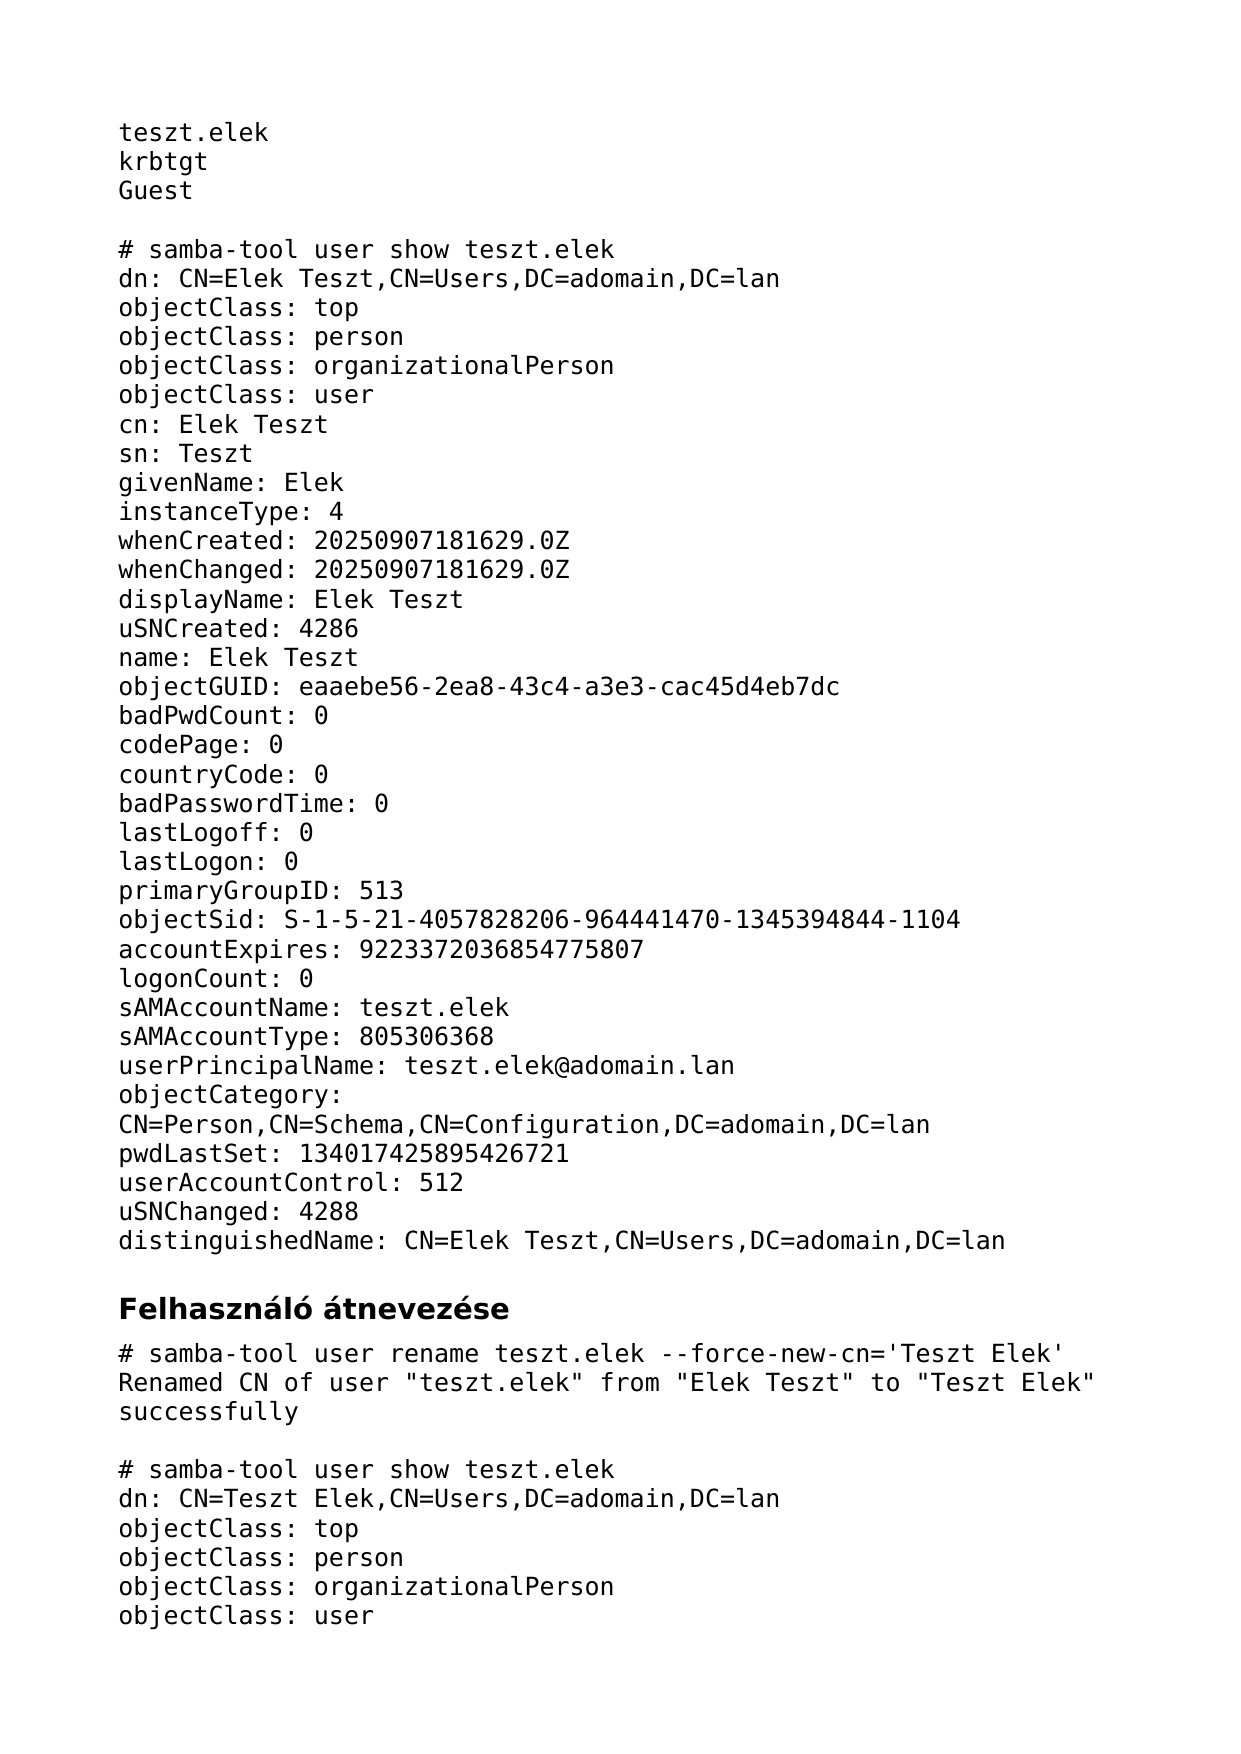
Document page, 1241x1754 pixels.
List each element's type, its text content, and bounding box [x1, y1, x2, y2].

text teszt.elek krbtgt Guest # samba-tool user show teszt.elek dn: CN=Elek Teszt,CN=Users,DC=adomain,DC=lan objectClass: top objectClass: person objectClass: organizationalPerson objectClass: user cn: Elek Teszt sn: Teszt givenName: Elek instanceType: 4 whenCreated: 20250907181629.0Z whenChanged: 20250907181629.0Z displayName: Elek Teszt uSNCreated: 4286 name: Elek Teszt objectGUID: eaaebe56-2ea8-43c4-a3e3-cac45d4eb7dc badPwdCount: 0 codePage: 0 countryCode: 0 badPasswordTime: 0 lastLogoff: 0 lastLogon: 0 primaryGroupID: 513 objectSid: S-1-5-21-4057828206-964441470-1345394844-1104 accountExpires: 9223372036854775807 logonCount: 0 sAMAccountName: teszt.elek sAMAccountType: 805306368 userPrincipalName: teszt.elek@adomain.lan objectCategory: CN=Person,CN=Schema,CN=Configuration,DC=adomain,DC=lan pwdLastSet: 134017425895426721 userAccountControl: 512 uSNChanged: 4288 distinguishedName: CN=Elek Teszt,CN=Users,DC=adomain,DC=lan [118, 118, 1122, 1256]
subtitle Felhasználó átnevezése [118, 1292, 1122, 1326]
text # samba-tool user rename teszt.elek --force-new-cn='Teszt Elek' Renamed CN of user "teszt.elek" from "Elek Teszt" to "Teszt Elek" successfully # samba-tool user show teszt.elek dn: CN=Teszt Elek,CN=Users,DC=adomain,DC=lan objectClass: top objectClass: person objectClass: organizationalPerson objectClass: user [118, 1339, 1122, 1631]
